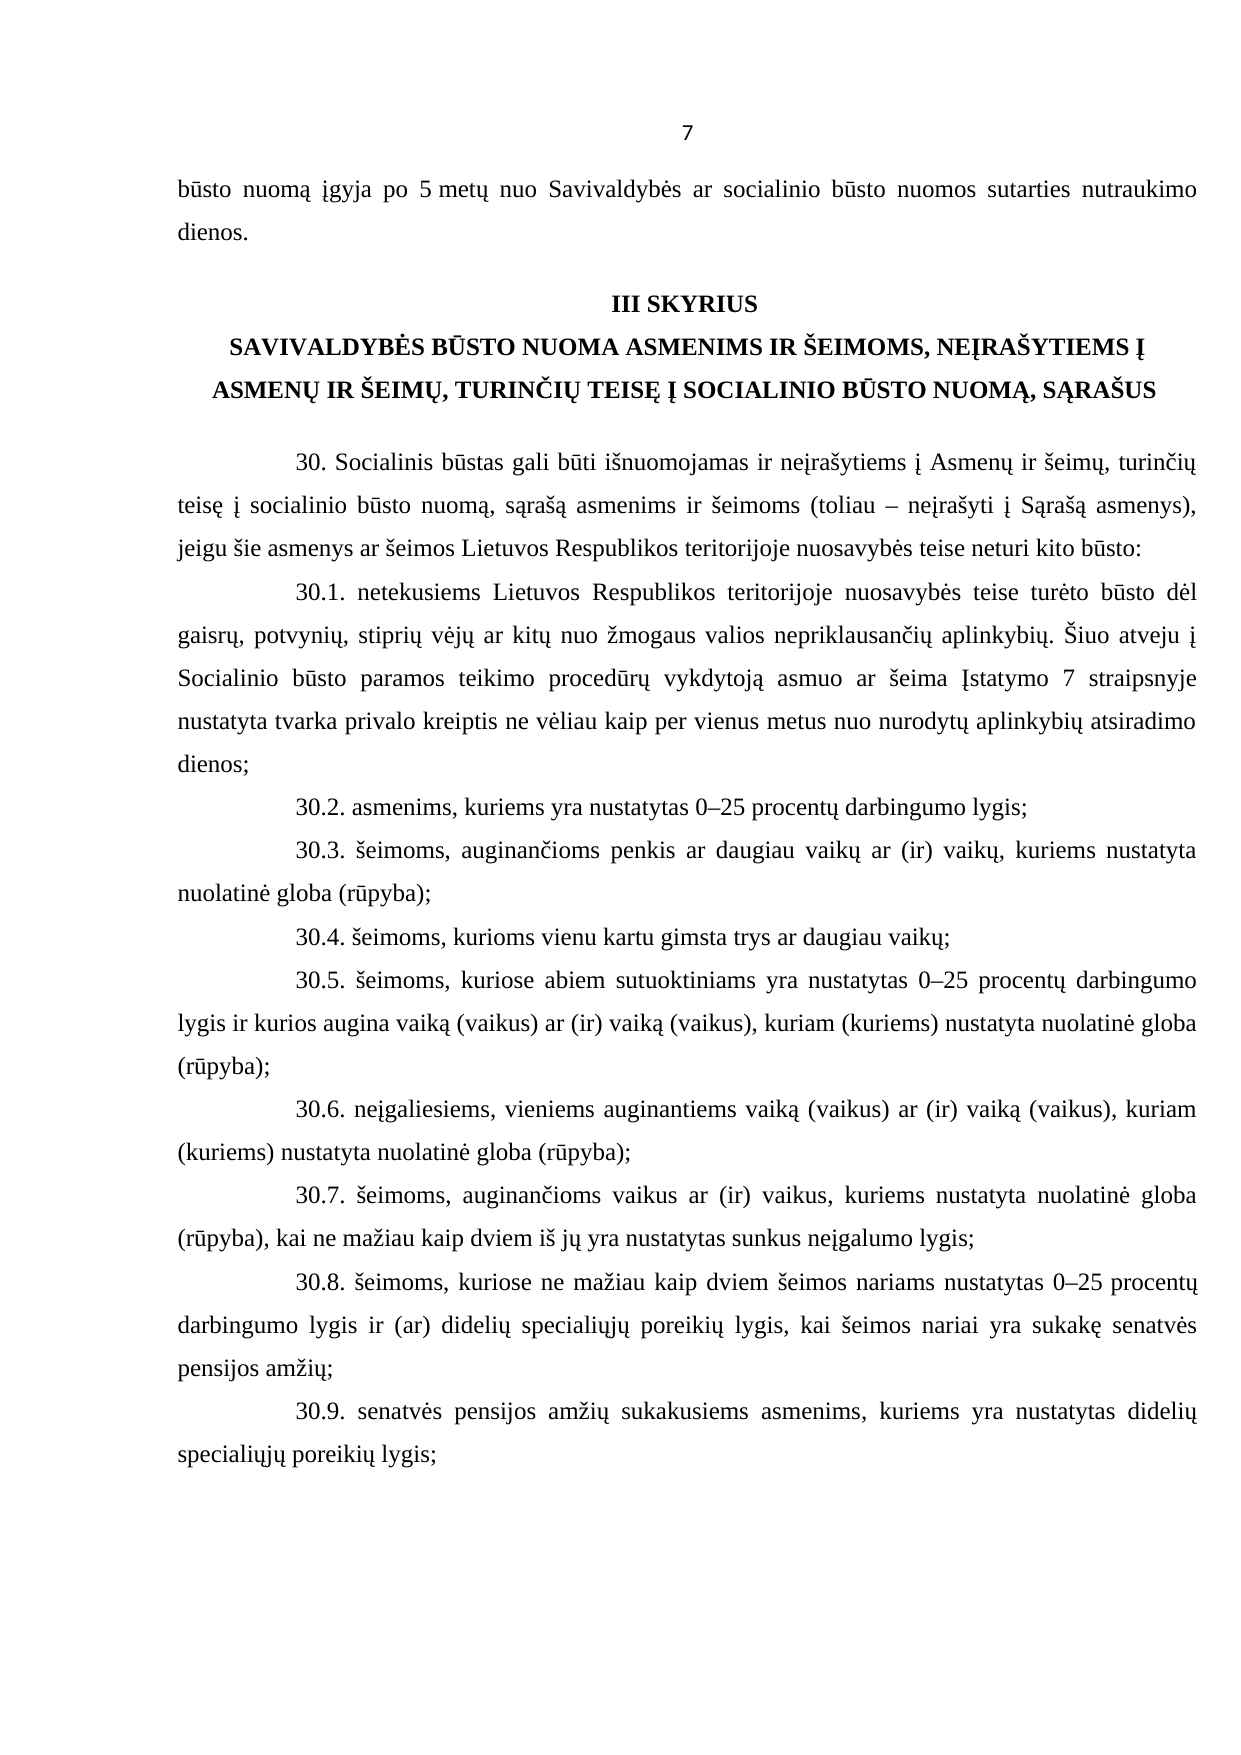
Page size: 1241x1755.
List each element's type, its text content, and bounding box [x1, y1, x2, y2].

text 30.3. šeimoms, auginančioms penkis ar daugiau vaikų ar (ir) vaikų, kuriems nustatyta nuolatinė globa (rūpyba); [177, 835, 1198, 907]
text 30.8. šeimoms, kuriose ne mažiau kaip dviem šeimos nariams nustatytas 0–25 procentų darbingumo lygis ir (ar) didelių specialiųjų poreikių lygis, kai šeimos nariai yra sukakę senatvės pensijos amžių; [177, 1267, 1198, 1382]
text 30.6. neįgaliesiems, vieniems auginantiems vaiką (vaikus) ar (ir) vaiką (vaikus), kuriam (kuriems) nustatyta nuolatinė globa (rūpyba); [177, 1094, 1198, 1166]
text 30.5. šeimoms, kuriose abiem sutuoktiniams yra nustatytas 0–25 procentų darbingumo lygis ir kurios augina vaiką (vaikus) ar (ir) vaiką (vaikus), kuriam (kuriems) nustatyta nuolatinė globa (rūpyba); [177, 965, 1198, 1080]
text 30. Socialinis būstas gali būti išnuomojamas ir neįrašytiems į Asmenų ir šeimų, turinčių teisę į socialinio būsto nuomą, sąrašą asmenims ir šeimoms (toliau – neįrašyti į Sąrašą asmenys), jeigu šie asmenys ar šeimos Lietuvos Respublikos teritorijoje nuosavybės teise neturi kito būsto: [177, 447, 1198, 562]
text SAVIVALDYBĖS BŪSTO NUOMA ASMENIMS IR ŠEIMOMS, NEĮRAŠYTIEMS Į ASMENŲ IR ŠEIMŲ, TURINČIŲ TEISĘ Į SOCIALINIO BŪSTO NUOMĄ, SĄRAŠUS [177, 332, 1198, 404]
text 30.7. šeimoms, auginančioms vaikus ar (ir) vaikus, kuriems nustatyta nuolatinė globa (rūpyba), kai ne mažiau kaip dviem iš jų yra nustatytas sunkus neįgalumo lygis; [177, 1180, 1198, 1252]
text 30.4. šeimoms, kurioms vienu kartu gimsta trys ar daugiau vaikų; [177, 922, 1198, 950]
text 30.1. netekusiems Lietuvos Respublikos teritorijoje nuosavybės teise turėto būsto dėl gaisrų, potvynių, stiprių vėjų ar kitų nuo žmogaus valios nepriklausančių aplinkybių. Šiuo atveju į Socialinio būsto paramos teikimo procedūrų vykdytoją asmuo ar šeima Įstatymo 7 straipsnyje nustatyta tvarka privalo kreiptis ne vėliau kaip per vienus metus nuo nurodytų aplinkybių atsiradimo dienos; [177, 577, 1198, 778]
text būsto nuomą įgyja po 5 metų nuo Savivaldybės ar socialinio būsto nuomos sutarties nutraukimo dienos. [177, 174, 1198, 246]
text 30.9. senatvės pensijos amžių sukakusiems asmenims, kuriems yra nustatytas didelių specialiųjų poreikių lygis; [177, 1396, 1198, 1468]
text III SKYRIUS [177, 289, 1198, 318]
text 30.2. asmenims, kuriems yra nustatytas 0–25 procentų darbingumo lygis; [177, 792, 1198, 821]
